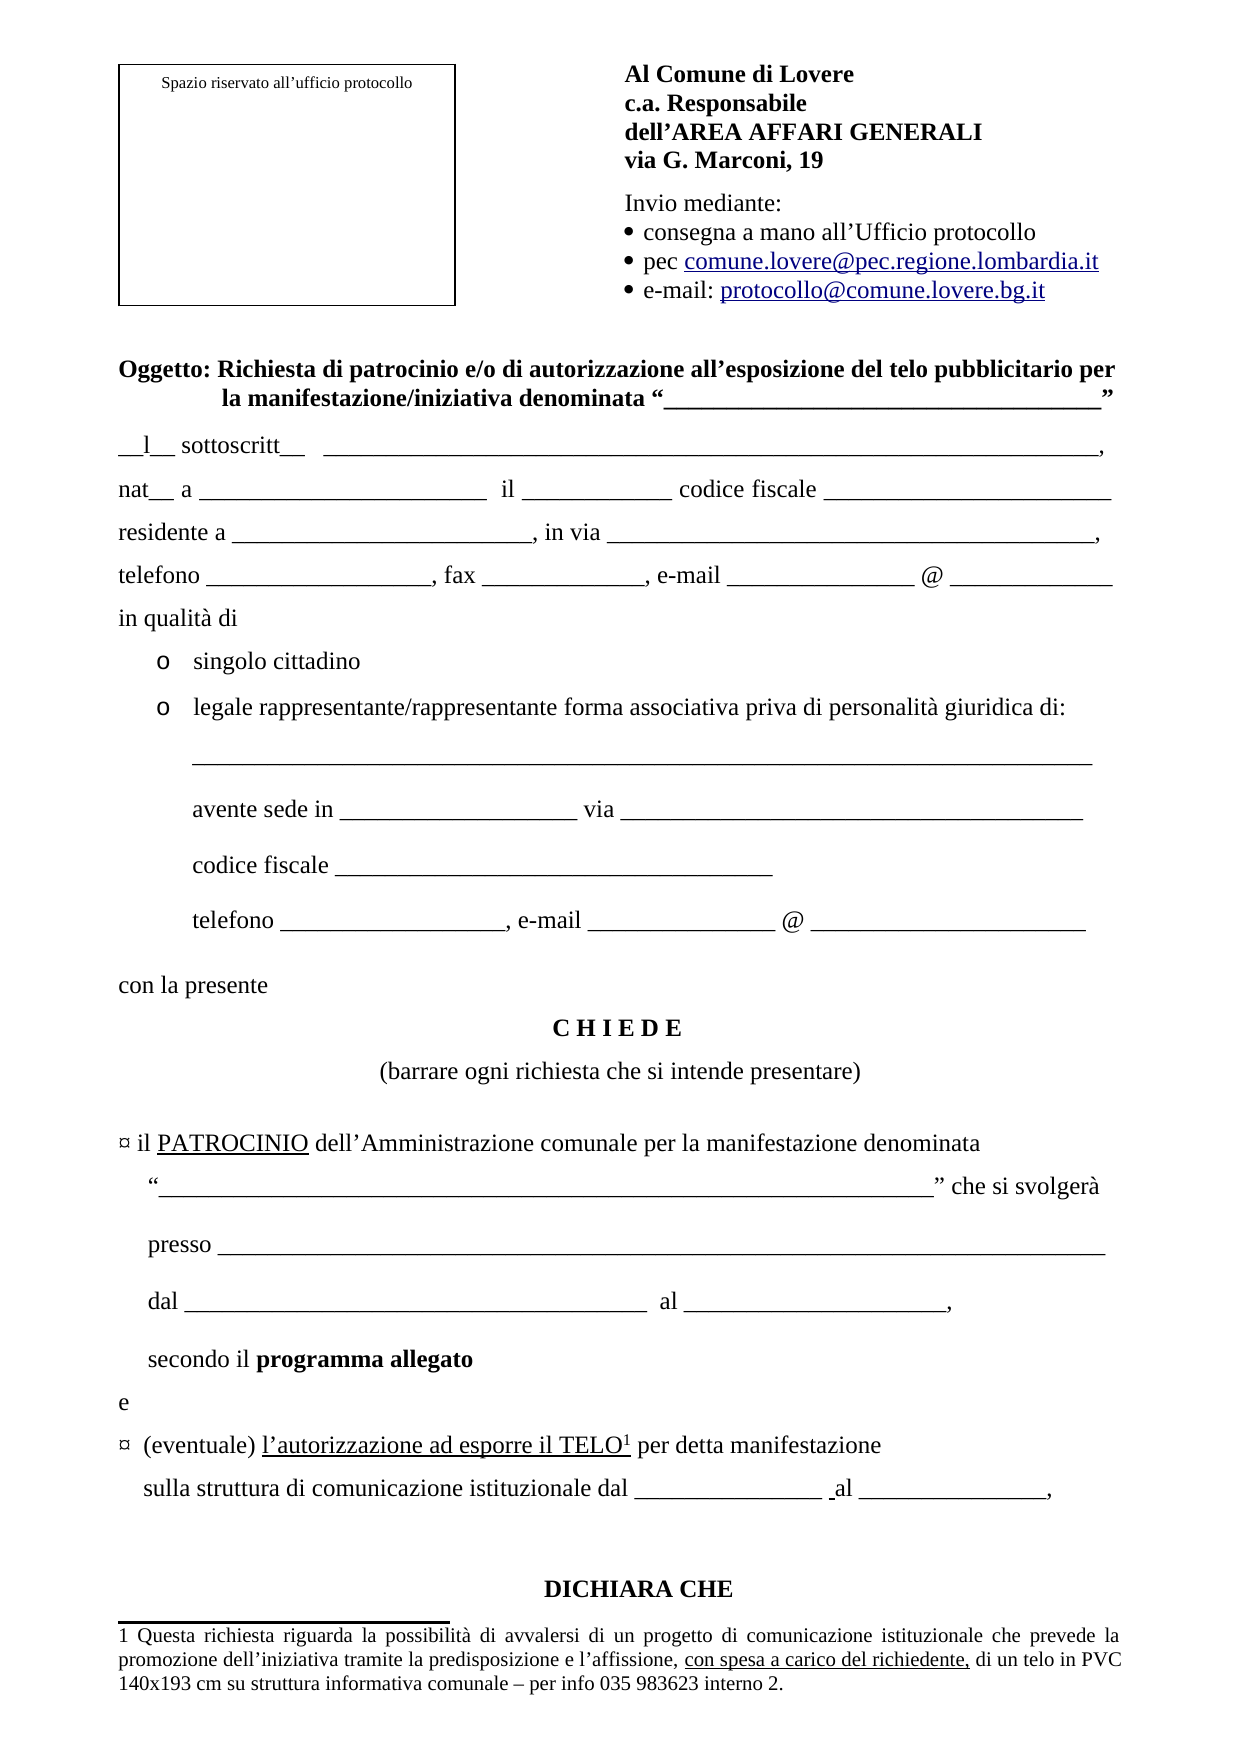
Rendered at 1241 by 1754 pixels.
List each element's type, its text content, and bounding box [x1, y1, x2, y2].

list consegna a mano all’Ufficio protocollo [624, 217, 1122, 246]
text dell’AREA AFFARI GENERALI [624, 117, 1122, 145]
text dal _____________________________________ al _____________________, [148, 1286, 1122, 1315]
text telefono __________________, fax _____________, e-mail _______________ @ _____________ [118, 560, 1122, 589]
text Invio mediante: [624, 188, 1122, 217]
text c.a. Responsabile [624, 88, 1122, 117]
text nat__ a _______________________ il ____________ codice fiscale _______________________ residente a ________________________, in via _______________________________________, [118, 474, 1112, 546]
text “______________________________________________________________” che si svolgerà [148, 1171, 1122, 1200]
text ¤ (eventuale) l’autorizzazione ad esporre il TELO per detta manifestazione [118, 1430, 1122, 1459]
subtitle C H I E D E [118, 1013, 1122, 1042]
text sulla struttura di comunicazione istituzionale dal _______________ al _______________, [118, 1473, 1122, 1502]
list e-mail: protocollo@comune.lovere.bg.it [624, 275, 1122, 303]
text secondo il programma allegato [148, 1344, 1122, 1373]
list singolo cittadino [156, 646, 1122, 677]
text presso _______________________________________________________________________ [148, 1229, 1122, 1258]
text avente sede in ___________________ via _____________________________________ [192, 794, 1122, 823]
text [120, 65, 454, 305]
text __l__ sottoscritt__ ______________________________________________________________, [118, 431, 1112, 459]
text via G. Marconi, 19 [624, 145, 1122, 174]
text Al Comune di Lovere [624, 59, 1122, 88]
text Spazio riservato all’ufficio protocollo [135, 73, 439, 92]
text Questa richiesta riguarda la possibilità di avvalersi di un progetto di comunicazione istituzionale che prevede la promozione dell’iniziativa tramite la predisposizione e l’affissione, con spesa a carico del richiedente, di un telo in PVC 140x193 cm su struttura informativa comunale – per info 035 983623 interno 2. [118, 1623, 1122, 1695]
text codice fiscale ___________________________________ [192, 850, 1112, 879]
text DICHIARA CHE [118, 1574, 1122, 1603]
text con la presente [118, 970, 1122, 999]
text ________________________________________________________________________ [192, 739, 1122, 767]
list legale rappresentante/rappresentante forma associativa priva di personalità giuridica di: [156, 692, 1122, 723]
text ¤ il PATROCINIO dell’Amministrazione comunale per la manifestazione denominata [118, 1128, 1122, 1157]
text e [118, 1387, 1122, 1416]
text (barrare ogni richiesta che si intende presentare) [118, 1056, 1122, 1085]
text Oggetto: Richiesta di patrocinio e/o di autorizzazione all’esposizione del telo pubblicitario per la manifestazione/iniziativa denominata “___________________________________” [118, 354, 1122, 411]
text telefono __________________, e-mail _______________ @ ______________________ [192, 906, 1122, 934]
text in qualità di [118, 603, 1122, 632]
list pec comune.lovere@pec.regione.lombardia.it [624, 246, 1122, 275]
